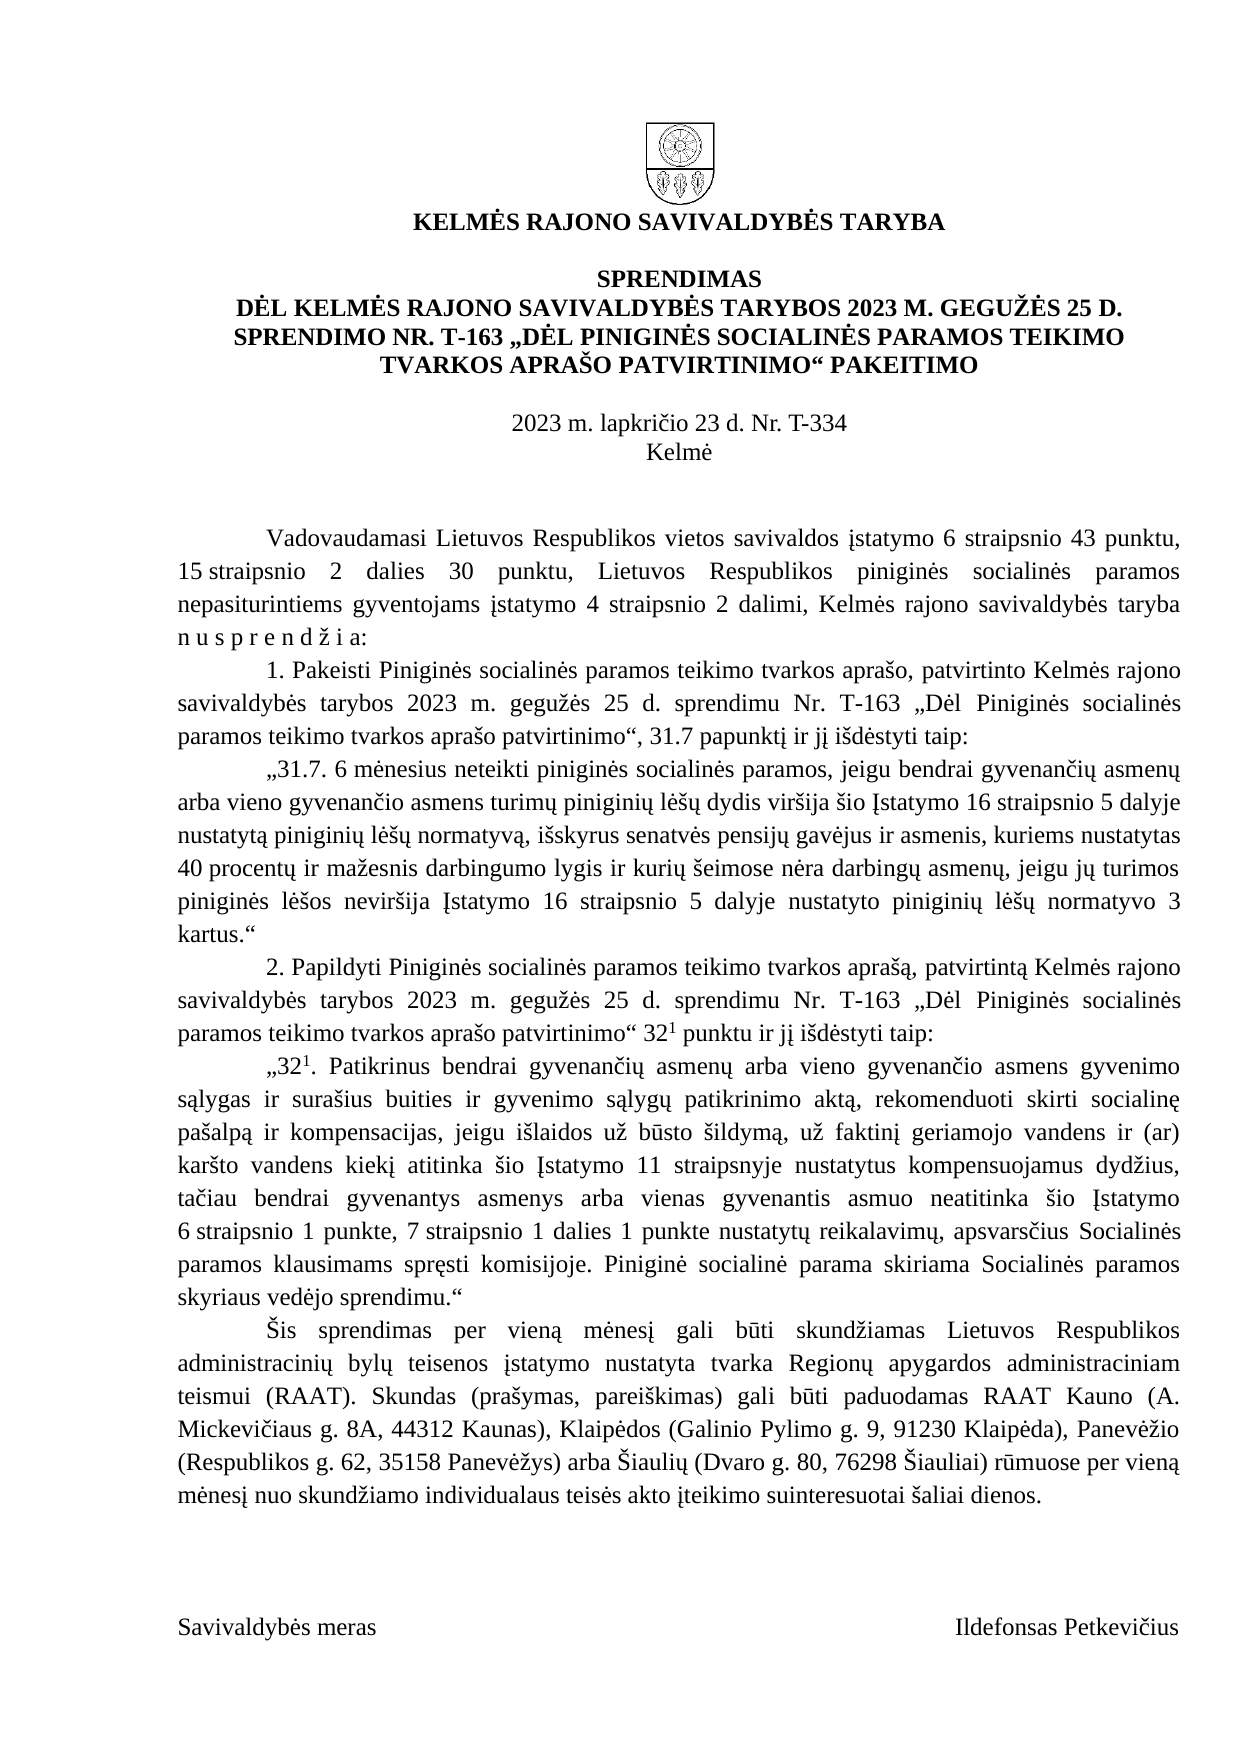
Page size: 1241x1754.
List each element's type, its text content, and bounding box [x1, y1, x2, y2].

text 1. Pakeisti Piniginės socialinės paramos teikimo tvarkos aprašo, patvirtinto Kelmės rajono savivaldybės tarybos 2023 m. gegužės 25 d. sprendimu Nr. T-163 „Dėl Piniginės socialinės paramos teikimo tvarkos aprašo patvirtinimo“, 31.7 papunktį ir jį išdėstyti taip: [177, 655, 1181, 750]
text 2023 m. lapkričio 23 d. Nr. T-334 [177, 408, 1181, 437]
text Savivaldybės meras Ildefonsas Petkevičius [177, 1612, 1181, 1641]
text Kelmė [177, 437, 1181, 465]
text „321. Patikrinus bendrai gyvenančių asmenų arba vieno gyvenančio asmens gyvenimo sąlygas ir surašius buities ir gyvenimo sąlygų patikrinimo aktą, rekomenduoti skirti socialinę pašalpą ir kompensacijas, jeigu išlaidos už būsto šildymą, už faktinį geriamojo vandens ir (ar) karšto vandens kiekį atitinka šio Įstatymo 11 straipsnyje nustatytus kompensuojamus dydžius, tačiau bendrai gyvenantys asmenys arba vienas gyvenantis asmuo neatitinka šio Įstatymo 6 straipsnio 1 punkte, 7 straipsnio 1 dalies 1 punkte nustatytų reikalavimų, apsvarsčius Socialinės paramos klausimams spręsti komisijoje. Piniginė socialinė parama skiriama Socialinės paramos skyriaus vedėjo sprendimu.“ [177, 1051, 1181, 1311]
text DĖL KELMĖS RAJONO SAVIVALDYBĖS TARYBOS 2023 M. GEGUŽĖS 25 D. SPRENDIMO NR. T-163 „DĖL PINIGINĖS SOCIALINĖS PARAMOS TEIKIMO TVARKOS APRAŠO PATVIRTINIMO“ PAKEITIMO [177, 293, 1181, 379]
text Vadovaudamasi Lietuvos Respublikos vietos savivaldos įstatymo 6 straipsnio 43 punktu, 15 straipsnio 2 dalies 30 punktu, Lietuvos Respublikos piniginės socialinės paramos nepasiturintiems gyventojams įstatymo 4 straipsnio 2 dalimi, Kelmės rajono savivaldybės taryba nusprendžia: [177, 523, 1181, 651]
text 2. Papildyti Piniginės socialinės paramos teikimo tvarkos aprašą, patvirtintą Kelmės rajono savivaldybės tarybos 2023 m. gegužės 25 d. sprendimu Nr. T-163 „Dėl Piniginės socialinės paramos teikimo tvarkos aprašo patvirtinimo“ 321 punktu ir jį išdėstyti taip: [177, 952, 1181, 1047]
text SPRENDIMAS [177, 264, 1181, 293]
text Šis sprendimas per vieną mėnesį gali būti skundžiamas Lietuvos Respublikos administracinių bylų teisenos įstatymo nustatyta tvarka Regionų apygardos administraciniam teismui (RAAT). Skundas (prašymas, pareiškimas) gali būti paduodamas RAAT Kauno (A. Mickevičiaus g. 8A, 44312 Kaunas), Klaipėdos (Galinio Pylimo g. 9, 91230 Klaipėda), Panevėžio (Respublikos g. 62, 35158 Panevėžys) arba Šiaulių (Dvaro g. 80, 76298 Šiauliai) rūmuose per vieną mėnesį nuo skundžiamo individualaus teisės akto įteikimo suinteresuotai šaliai dienos. [177, 1315, 1181, 1509]
text KELMĖS RAJONO SAVIVALDYBĖS TARYBA [177, 207, 1181, 235]
text „31.7. 6 mėnesius neteikti piniginės socialinės paramos, jeigu bendrai gyvenančių asmenų arba vieno gyvenančio asmens turimų piniginių lėšų dydis viršija šio Įstatymo 16 straipsnio 5 dalyje nustatytą piniginių lėšų normatyvą, išskyrus senatvės pensijų gavėjus ir asmenis, kuriems nustatytas 40 procentų ir mažesnis darbingumo lygis ir kurių šeimose nėra darbingų asmenų, jeigu jų turimos piniginės lėšos neviršija Įstatymo 16 straipsnio 5 dalyje nustatyto piniginių lėšų normatyvo 3 kartus.“ [177, 754, 1181, 948]
